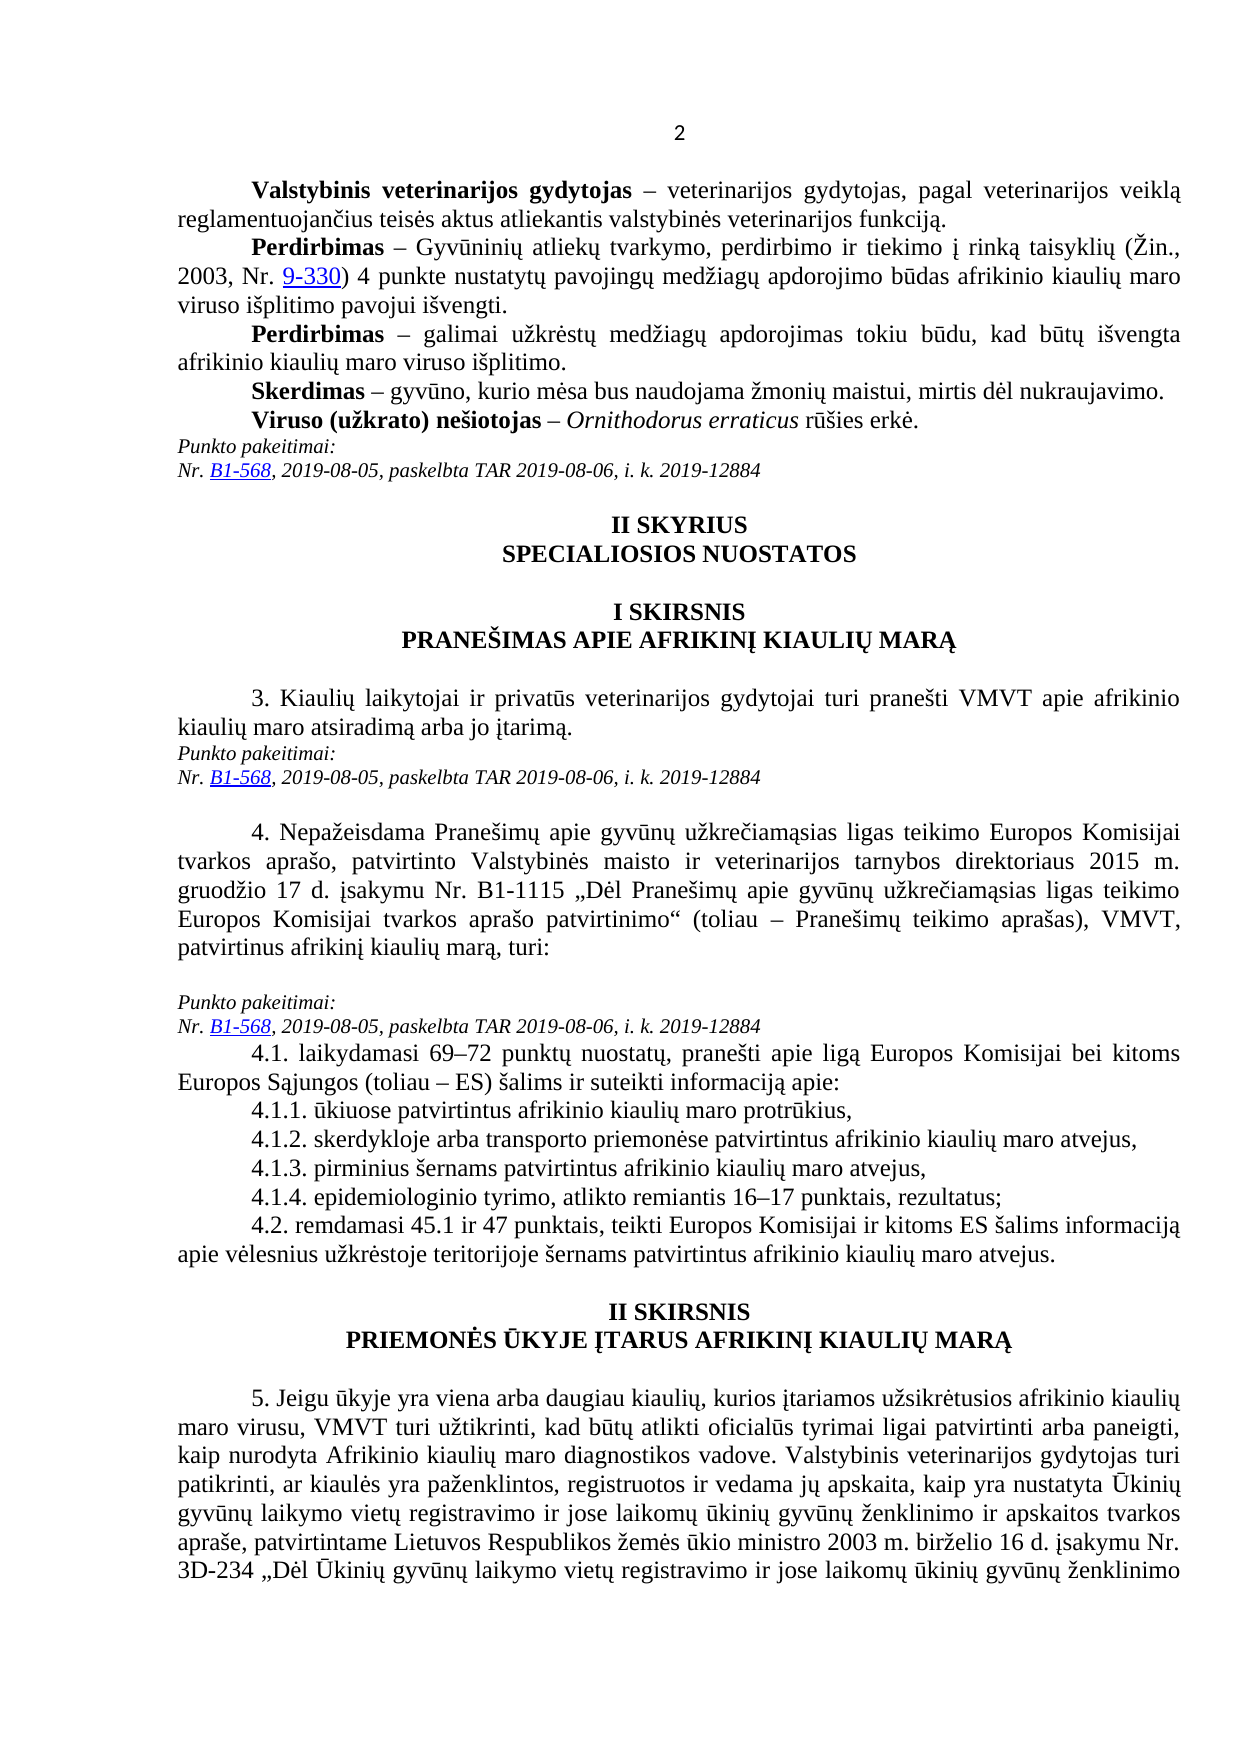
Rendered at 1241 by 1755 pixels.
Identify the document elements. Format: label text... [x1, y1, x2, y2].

text Nr. B1-568, 2019-08-05, paskelbta TAR 2019-08-06, i. k. 2019-12884 [177, 458, 1181, 482]
text II SKYRIUS [177, 511, 1181, 539]
text Punkto pakeitimai: [177, 990, 1181, 1014]
text 4.1. laikydamasi 69–72 punktų nuostatų, pranešti apie ligą Europos Komisijai bei kitoms Europos Sąjungos (toliau – ES) šalims ir suteikti informaciją apie: [177, 1038, 1181, 1096]
text 5. Jeigu ūkyje yra viena arba daugiau kiaulių, kurios įtariamos užsikrėtusios afrikinio kiaulių maro virusu, VMVT turi užtikrinti, kad būtų atlikti oficialūs tyrimai ligai patvirtinti arba paneigti, kaip nurodyta Afrikinio kiaulių maro diagnostikos vadove. Valstybinis veterinarijos gydytojas turi patikrinti, ar kiaulės yra paženklintos, registruotos ir vedama jų apskaita, kaip yra nustatyta Ūkinių gyvūnų laikymo vietų registravimo ir jose laikomų ūkinių gyvūnų ženklinimo ir apskaitos tvarkos apraše, patvirtintame Lietuvos Respublikos žemės ūkio ministro 2003 m. birželio 16 d. įsakymu Nr. 3D-234 „Dėl Ūkinių gyvūnų laikymo vietų registravimo ir jose laikomų ūkinių gyvūnų ženklinimo [177, 1383, 1181, 1584]
text PRANEŠIMAS APIE AFRIKINĮ KIAULIŲ MARĄ [177, 626, 1181, 654]
text 3. Kiaulių laikytojai ir privatūs veterinarijos gydytojai turi pranešti VMVT apie afrikinio kiaulių maro atsiradimą arba jo įtarimą. [177, 683, 1181, 741]
text SPECIALIOSIOS NUOSTATOS [177, 539, 1181, 568]
text II SKIRSNIS [177, 1297, 1181, 1326]
text 4.1.4. epidemiologinio tyrimo, atlikto remiantis 16–17 punktais, rezultatus; [177, 1182, 1181, 1211]
text 4.2. remdamasi 45.1 ir 47 punktais, teikti Europos Komisijai ir kitoms ES šalims informaciją apie vėlesnius užkrėstoje teritorijoje šernams patvirtintus afrikinio kiaulių maro atvejus. [177, 1211, 1181, 1268]
text Punkto pakeitimai: [177, 741, 1181, 764]
text Nr. B1-568, 2019-08-05, paskelbta TAR 2019-08-06, i. k. 2019-12884 [177, 764, 1181, 789]
text Viruso (užkrato) nešiotojas – Ornithodorus erraticus rūšies erkė. [177, 405, 1181, 434]
text Nr. B1-568, 2019-08-05, paskelbta TAR 2019-08-06, i. k. 2019-12884 [177, 1014, 1181, 1038]
text PRIEMONĖS ŪKYJE ĮTARUS AFRIKINĮ KIAULIŲ MARĄ [177, 1326, 1181, 1354]
text I SKIRSNIS [177, 597, 1181, 626]
text 4.1.1. ūkiuose patvirtintus afrikinio kiaulių maro protrūkius, [177, 1096, 1181, 1124]
text 4. Nepažeisdama Pranešimų apie gyvūnų užkrečiamąsias ligas teikimo Europos Komisijai tvarkos aprašo, patvirtinto Valstybinės maisto ir veterinarijos tarnybos direktoriaus 2015 m. gruodžio 17 d. įsakymu Nr. B1-1115 „Dėl Pranešimų apie gyvūnų užkrečiamąsias ligas teikimo Europos Komisijai tvarkos aprašo patvirtinimo“ (toliau – Pranešimų teikimo aprašas), VMVT, patvirtinus afrikinį kiaulių marą, turi: [177, 817, 1181, 961]
text Punkto pakeitimai: [177, 434, 1181, 458]
text Perdirbimas – Gyvūninių atliekų tvarkymo, perdirbimo ir tiekimo į rinką taisyklių (Žin., 2003, Nr. 9-330) 4 punkte nustatytų pavojingų medžiagų apdorojimo būdas afrikinio kiaulių maro viruso išplitimo pavojui išvengti. [177, 232, 1181, 319]
text Perdirbimas – galimai užkrėstų medžiagų apdorojimas tokiu būdu, kad būtų išvengta afrikinio kiaulių maro viruso išplitimo. [177, 319, 1181, 376]
text 4.1.2. skerdykloje arba transporto priemonėse patvirtintus afrikinio kiaulių maro atvejus, [177, 1124, 1181, 1153]
text Skerdimas – gyvūno, kurio mėsa bus naudojama žmonių maistui, mirtis dėl nukraujavimo. [177, 376, 1181, 405]
text 4.1.3. pirminius šernams patvirtintus afrikinio kiaulių maro atvejus, [177, 1153, 1181, 1182]
text Valstybinis veterinarijos gydytojas – veterinarijos gydytojas, pagal veterinarijos veiklą reglamentuojančius teisės aktus atliekantis valstybinės veterinarijos funkciją. [177, 175, 1181, 232]
